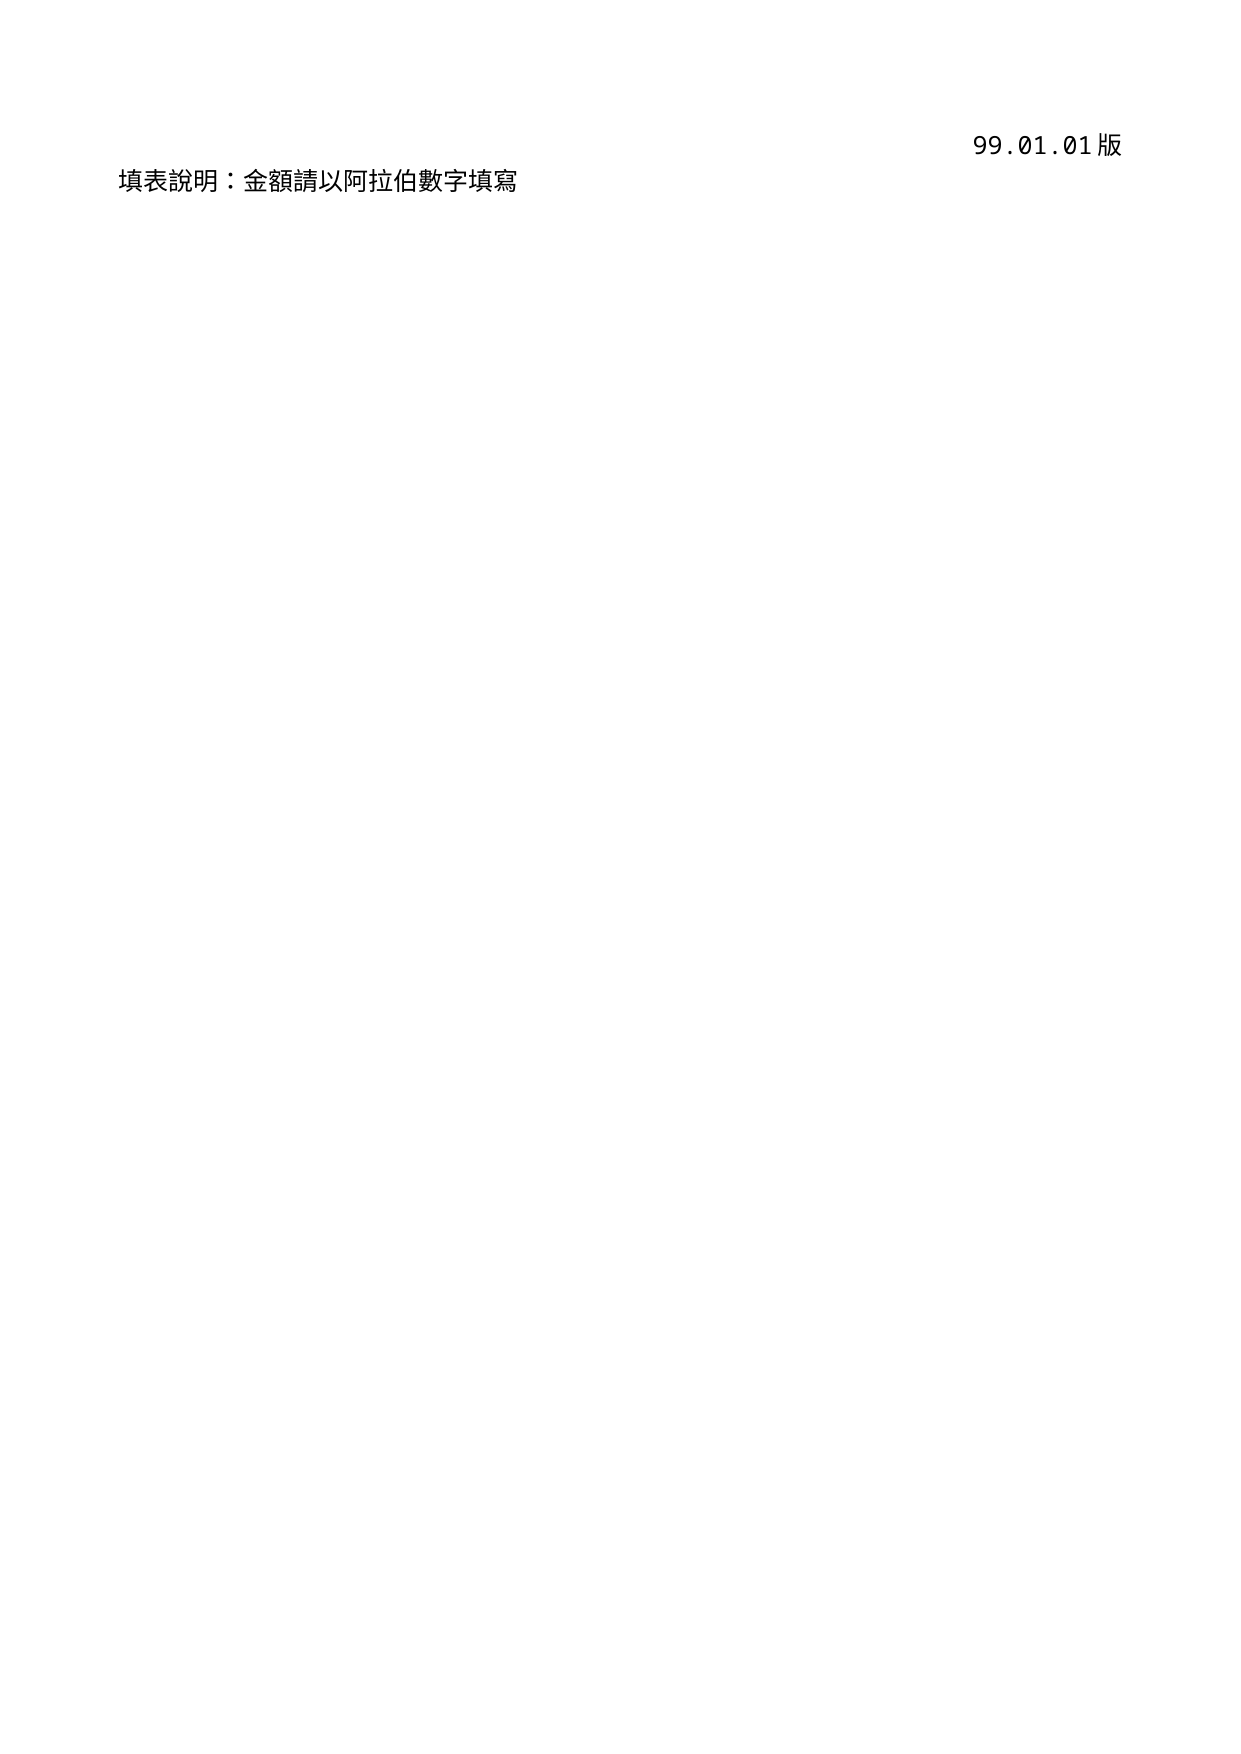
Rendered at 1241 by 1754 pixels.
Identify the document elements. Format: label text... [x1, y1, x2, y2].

text 填表說明：金額請以阿拉伯數字填寫 [118, 161, 1109, 198]
text 99.01.01版 [118, 125, 1122, 161]
